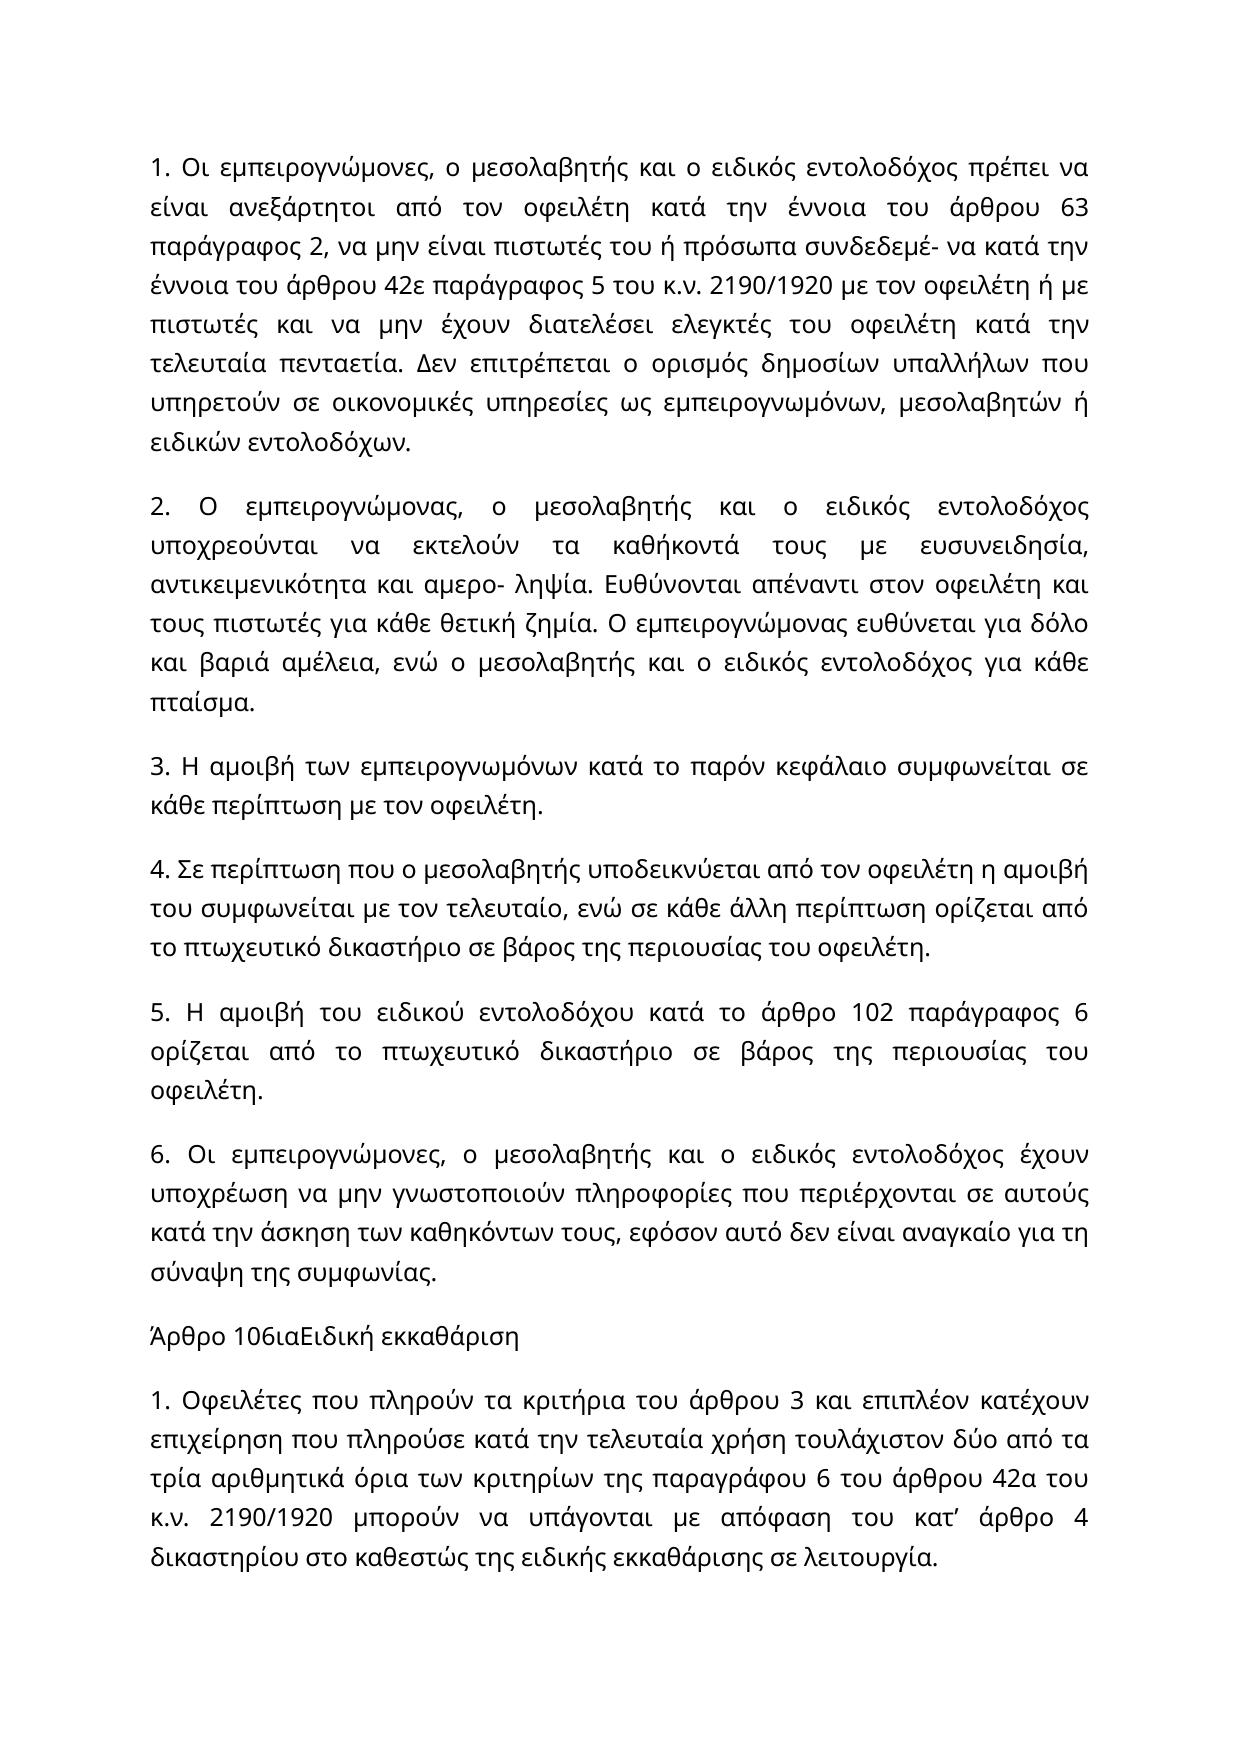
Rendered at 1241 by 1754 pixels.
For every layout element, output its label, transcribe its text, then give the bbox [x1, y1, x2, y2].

text 3. Η αμοιβή των εμπειρογνωμόνων κατά το παρόν κεφάλαιο συμφωνείται σε κάθε περίπτωση με τον οφειλέτη. [150, 748, 1090, 822]
text 5. Η αμοιβή του ειδικού εντολοδόχου κατά το άρθρο 102 παράγραφος 6 ορίζεται από το πτωχευτικό δικαστήριο σε βάρος της περιουσίας του οφειλέτη. [150, 994, 1090, 1107]
text 1. Οφειλέτες που πληρούν τα κριτήρια του άρθρου 3 και επιπλέον κατέχουν επιχείρηση που πληρούσε κατά την τελευταία χρήση τουλάχιστον δύο από τα τρία αριθμητικά όρια των κριτηρίων της παραγράφου 6 του άρθρου 42α του κ.ν. 2190/1920 μπορούν να υπάγονται με απόφαση του κατ’ άρθρο 4 δικαστηρίου στο καθεστώς της ειδικής εκκαθάρισης σε λειτουργία. [150, 1382, 1090, 1573]
text 4. Σε περίπτωση που ο μεσολαβητής υποδεικνύεται από τον οφειλέτη η αμοιβή του συμφωνείται με τον τελευταίο, ενώ σε κάθε άλλη περίπτωση ορίζεται από το πτωχευτικό δικαστήριο σε βάρος της περιουσίας του οφειλέτη. [150, 852, 1090, 964]
text Άρθρο 106ιαΕιδική εκκαθάριση [150, 1318, 1090, 1352]
text 6. Οι εμπειρογνώμονες, ο μεσολαβητής και ο ειδικός εντολοδόχος έχουν υποχρέωση να μην γνωστοποιούν πληροφορίες που περιέρχονται σε αυτούς κατά την άσκηση των καθηκόντων τους, εφόσον αυτό δεν είναι αναγκαίο για τη σύναψη της συμφωνίας. [150, 1137, 1090, 1288]
text 1. Οι εμπειρογνώμονες, ο μεσολαβητής και ο ειδικός εντολοδόχος πρέπει να είναι ανεξάρτητοι από τον οφειλέτη κατά την έννοια του άρθρου 63 παράγραφος 2, να μην είναι πιστωτές του ή πρόσωπα συνδεδεμέ- να κατά την έννοια του άρθρου 42ε παράγραφος 5 του κ.ν. 2190/1920 με τον οφειλέτη ή με πιστωτές και να μην έχουν διατελέσει ελεγκτές του οφειλέτη κατά την τελευταία πενταετία. Δεν επιτρέπεται ο ορισμός δημοσίων υπαλλήλων που υπηρετούν σε οικονομικές υπηρεσίες ως εμπειρογνωμόνων, μεσολαβητών ή ειδικών εντολοδόχων. [150, 150, 1090, 458]
text 2. Ο εμπειρογνώμονας, ο μεσολαβητής και ο ειδικός εντολοδόχος υποχρεούνται να εκτελούν τα καθήκοντά τους με ευσυνειδησία, αντικειμενικότητα και αμερο- ληψία. Ευθύνονται απέναντι στον οφειλέτη και τους πιστωτές για κάθε θετική ζημία. Ο εμπειρογνώμονας ευθύνεται για δόλο και βαριά αμέλεια, ενώ ο μεσολαβητής και ο ειδικός εντολοδόχος για κάθε πταίσμα. [150, 488, 1090, 718]
